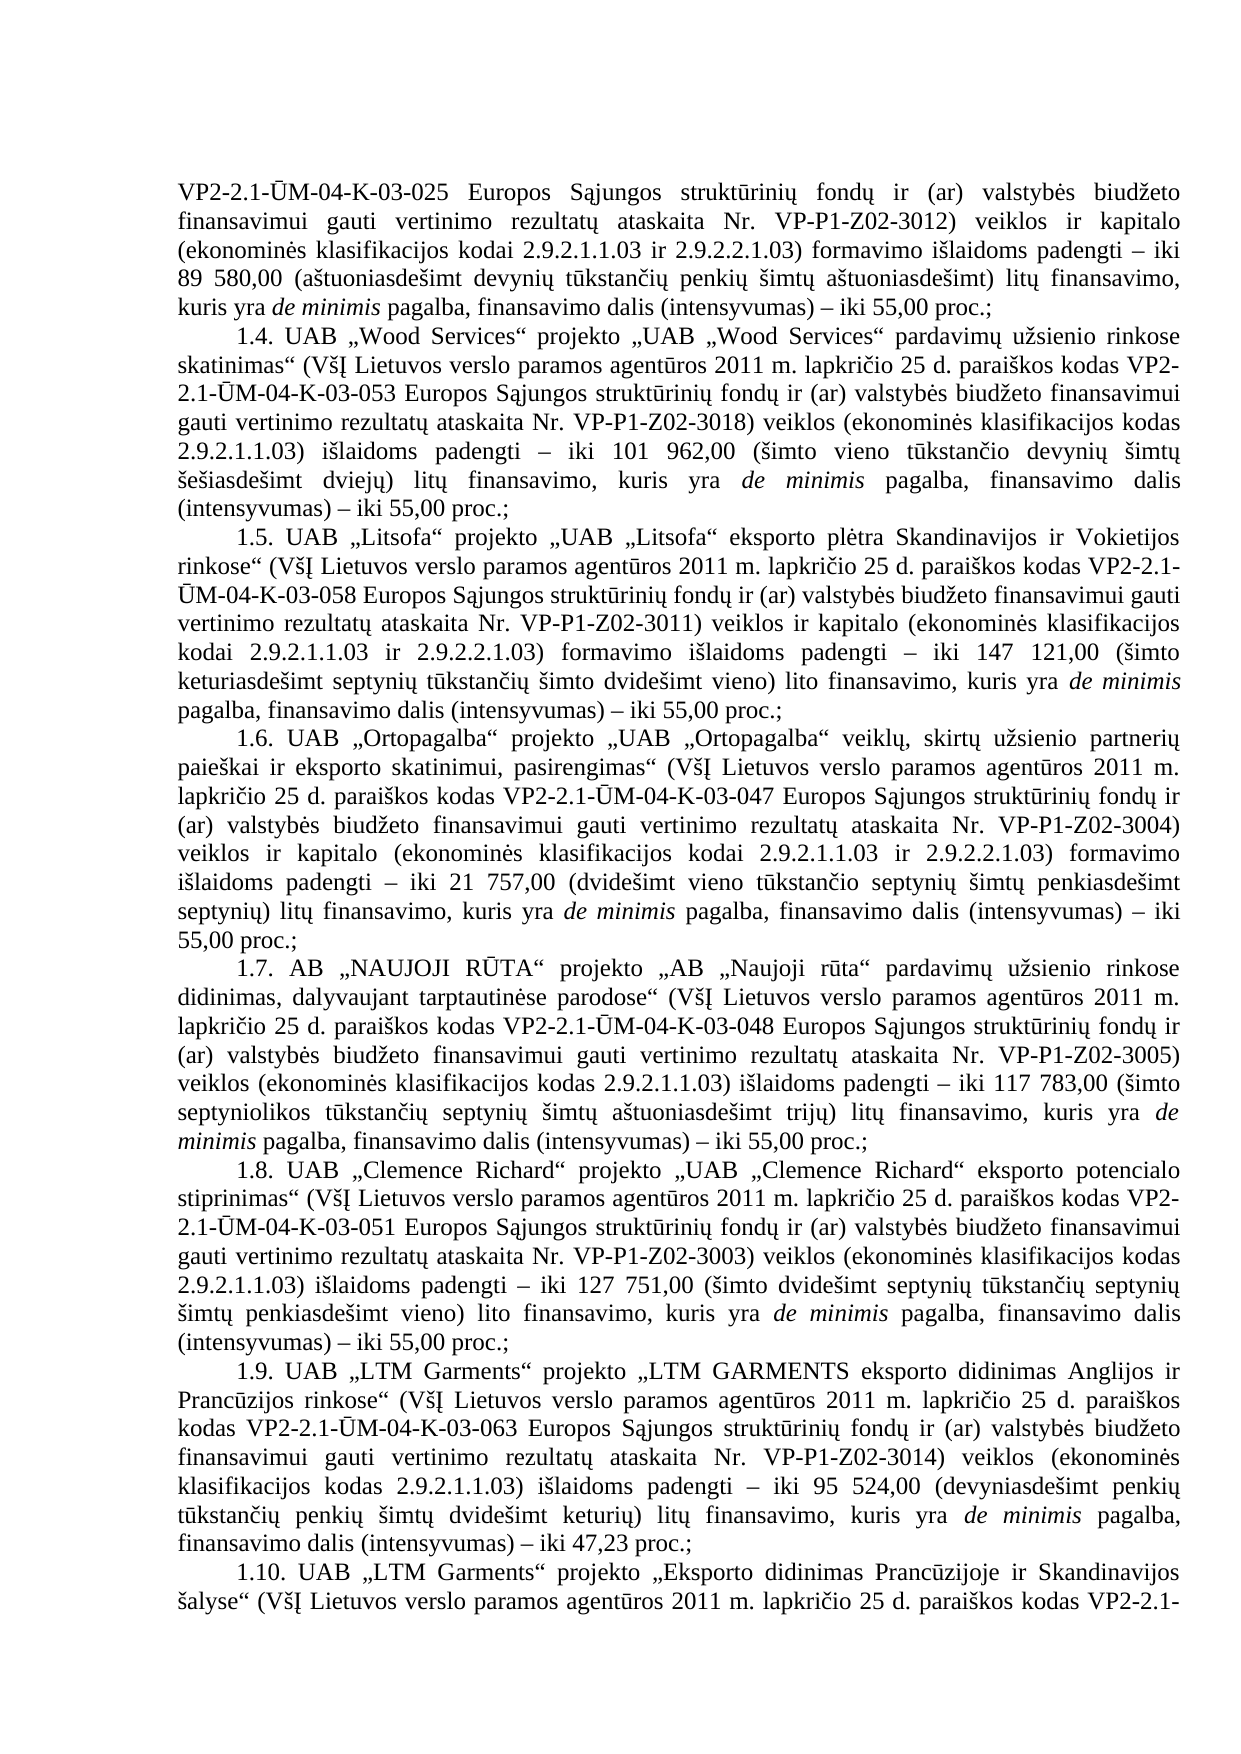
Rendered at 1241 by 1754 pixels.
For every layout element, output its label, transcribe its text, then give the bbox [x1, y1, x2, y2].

text 1.7. AB „NAUJOJI RŪTA“ projekto „AB „Naujoji rūta“ pardavimų užsienio rinkose didinimas, dalyvaujant tarptautinėse parodose“ (VšĮ Lietuvos verslo paramos agentūros 2011 m. lapkričio 25 d. paraiškos kodas VP2-2.1-ŪM-04-K-03-048 Europos Sąjungos struktūrinių fondų ir (ar) valstybės biudžeto finansavimui gauti vertinimo rezultatų ataskaita Nr. VP-P1-Z02-3005) veiklos (ekonominės klasifikacijos kodas 2.9.2.1.1.03) išlaidoms padengti – iki 117 783,00 (šimto septyniolikos tūkstančių septynių šimtų aštuoniasdešimt trijų) litų finansavimo, kuris yra de minimis pagalba, finansavimo dalis (intensyvumas) – iki 55,00 proc.; [177, 953, 1181, 1155]
text 1.8. UAB „Clemence Richard“ projekto „UAB „Clemence Richard“ eksporto potencialo stiprinimas“ (VšĮ Lietuvos verslo paramos agentūros 2011 m. lapkričio 25 d. paraiškos kodas VP2-2.1-ŪM-04-K-03-051 Europos Sąjungos struktūrinių fondų ir (ar) valstybės biudžeto finansavimui gauti vertinimo rezultatų ataskaita Nr. VP-P1-Z02-3003) veiklos (ekonominės klasifikacijos kodas 2.9.2.1.1.03) išlaidoms padengti – iki 127 751,00 (šimto dvidešimt septynių tūkstančių septynių šimtų penkiasdešimt vieno) lito finansavimo, kuris yra de minimis pagalba, finansavimo dalis (intensyvumas) – iki 55,00 proc.; [177, 1155, 1181, 1356]
text 1.10. UAB „LTM Garments“ projekto „Eksporto didinimas Prancūzijoje ir Skandinavijos šalyse“ (VšĮ Lietuvos verslo paramos agentūros 2011 m. lapkričio 25 d. paraiškos kodas VP2-2.1- [177, 1557, 1181, 1615]
text 1.9. UAB „LTM Garments“ projekto „LTM GARMENTS eksporto didinimas Anglijos ir Prancūzijos rinkose“ (VšĮ Lietuvos verslo paramos agentūros 2011 m. lapkričio 25 d. paraiškos kodas VP2-2.1-ŪM-04-K-03-063 Europos Sąjungos struktūrinių fondų ir (ar) valstybės biudžeto finansavimui gauti vertinimo rezultatų ataskaita Nr. VP-P1-Z02-3014) veiklos (ekonominės klasifikacijos kodas 2.9.2.1.1.03) išlaidoms padengti – iki 95 524,00 (devyniasdešimt penkių tūkstančių penkių šimtų dvidešimt keturių) litų finansavimo, kuris yra de minimis pagalba, finansavimo dalis (intensyvumas) – iki 47,23 proc.; [177, 1356, 1181, 1557]
text 1.5. UAB „Litsofa“ projekto „UAB „Litsofa“ eksporto plėtra Skandinavijos ir Vokietijos rinkose“ (VšĮ Lietuvos verslo paramos agentūros 2011 m. lapkričio 25 d. paraiškos kodas VP2-2.1-ŪM-04-K-03-058 Europos Sąjungos struktūrinių fondų ir (ar) valstybės biudžeto finansavimui gauti vertinimo rezultatų ataskaita Nr. VP-P1-Z02-3011) veiklos ir kapitalo (ekonominės klasifikacijos kodai 2.9.2.1.1.03 ir 2.9.2.2.1.03) formavimo išlaidoms padengti – iki 147 121,00 (šimto keturiasdešimt septynių tūkstančių šimto dvidešimt vieno) lito finansavimo, kuris yra de minimis pagalba, finansavimo dalis (intensyvumas) – iki 55,00 proc.; [177, 522, 1181, 723]
text 1.6. UAB „Ortopagalba“ projekto „UAB „Ortopagalba“ veiklų, skirtų užsienio partnerių paieškai ir eksporto skatinimui, pasirengimas“ (VšĮ Lietuvos verslo paramos agentūros 2011 m. lapkričio 25 d. paraiškos kodas VP2-2.1-ŪM-04-K-03-047 Europos Sąjungos struktūrinių fondų ir (ar) valstybės biudžeto finansavimui gauti vertinimo rezultatų ataskaita Nr. VP-P1-Z02-3004) veiklos ir kapitalo (ekonominės klasifikacijos kodai 2.9.2.1.1.03 ir 2.9.2.2.1.03) formavimo išlaidoms padengti – iki 21 757,00 (dvidešimt vieno tūkstančio septynių šimtų penkiasdešimt septynių) litų finansavimo, kuris yra de minimis pagalba, finansavimo dalis (intensyvumas) – iki 55,00 proc.; [177, 723, 1181, 953]
text VP2-2.1-ŪM-04-K-03-025 Europos Sąjungos struktūrinių fondų ir (ar) valstybės biudžeto finansavimui gauti vertinimo rezultatų ataskaita Nr. VP-P1-Z02-3012) veiklos ir kapitalo (ekonominės klasifikacijos kodai 2.9.2.1.1.03 ir 2.9.2.2.1.03) formavimo išlaidoms padengti – iki 89 580,00 (aštuoniasdešimt devynių tūkstančių penkių šimtų aštuoniasdešimt) litų finansavimo, kuris yra de minimis pagalba, finansavimo dalis (intensyvumas) – iki 55,00 proc.; [177, 177, 1181, 321]
text 1.4. UAB „Wood Services“ projekto „UAB „Wood Services“ pardavimų užsienio rinkose skatinimas“ (VšĮ Lietuvos verslo paramos agentūros 2011 m. lapkričio 25 d. paraiškos kodas VP2-2.1-ŪM-04-K-03-053 Europos Sąjungos struktūrinių fondų ir (ar) valstybės biudžeto finansavimui gauti vertinimo rezultatų ataskaita Nr. VP-P1-Z02-3018) veiklos (ekonominės klasifikacijos kodas 2.9.2.1.1.03) išlaidoms padengti – iki 101 962,00 (šimto vieno tūkstančio devynių šimtų šešiasdešimt dviejų) litų finansavimo, kuris yra de minimis pagalba, finansavimo dalis (intensyvumas) – iki 55,00 proc.; [177, 321, 1181, 522]
